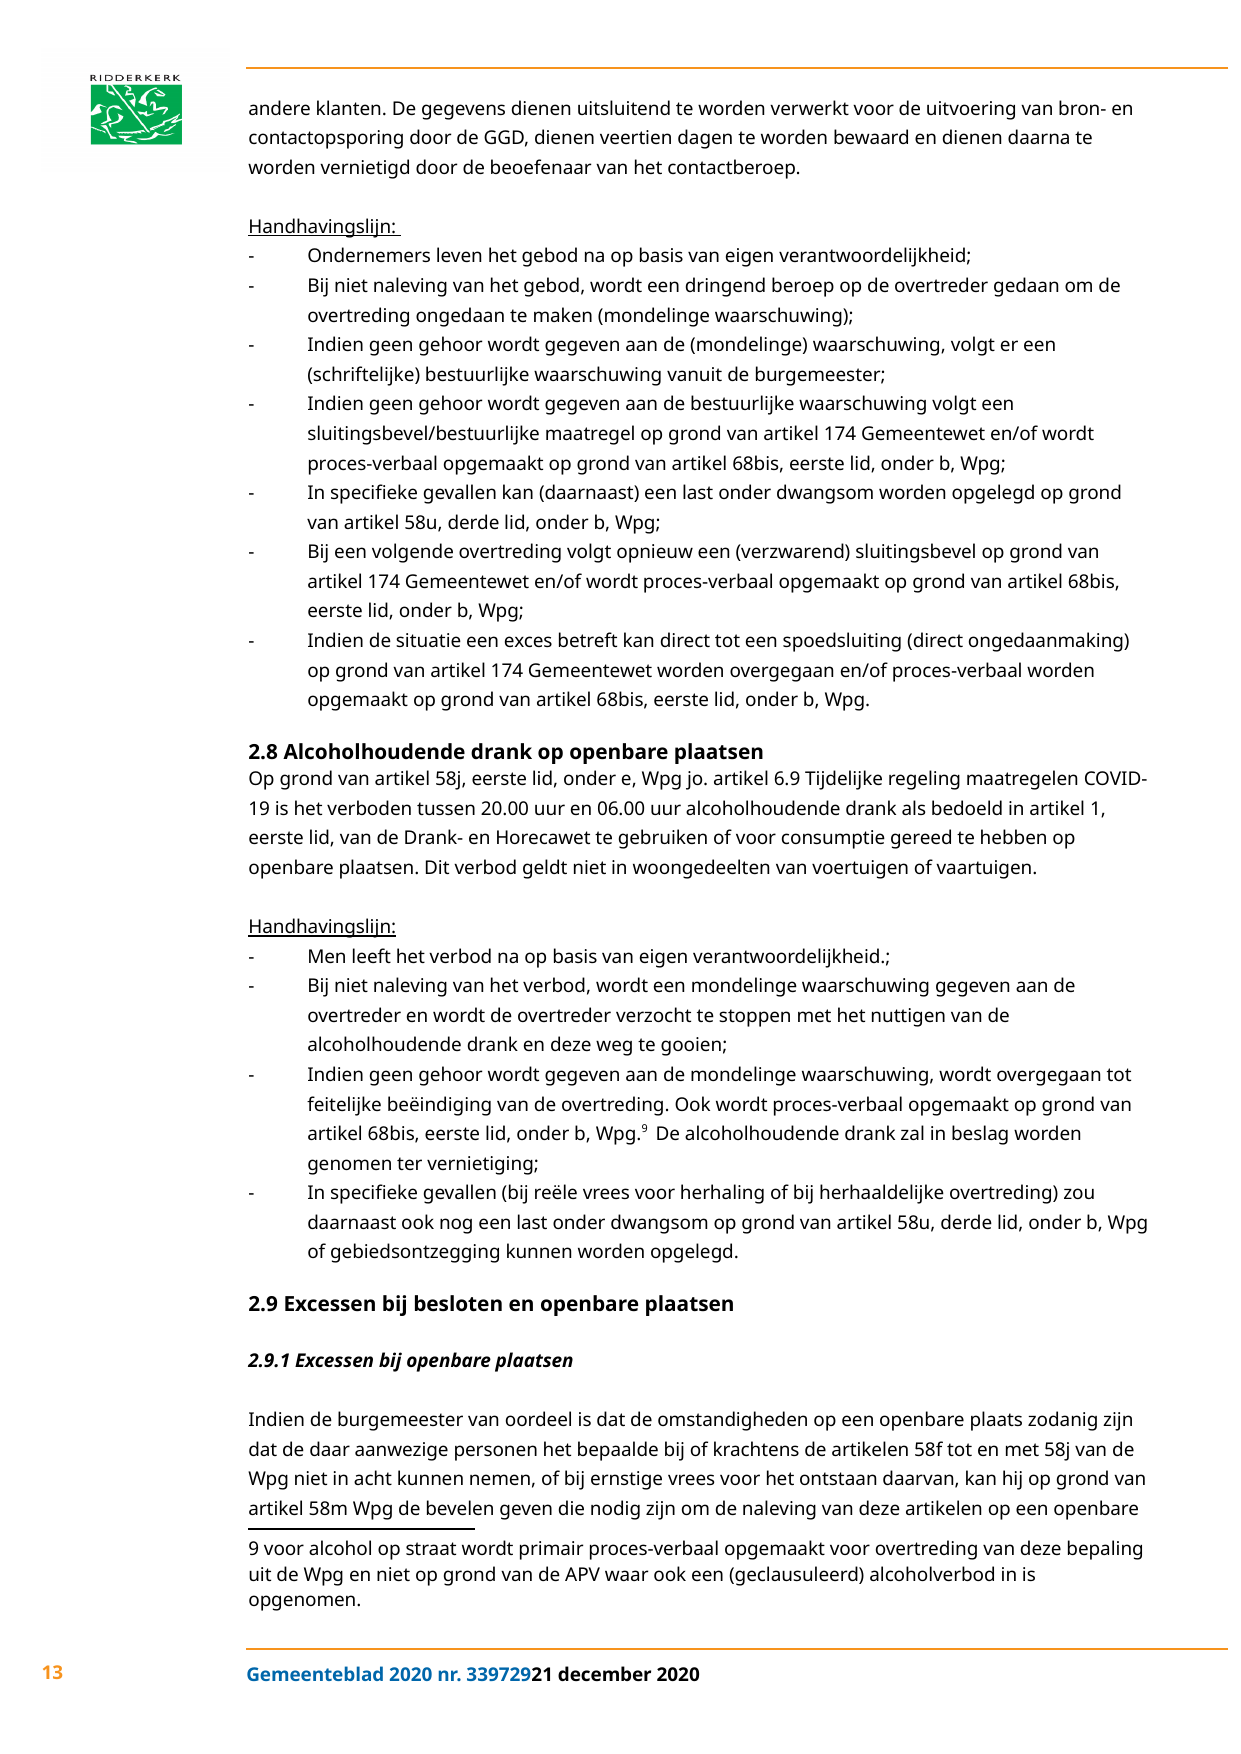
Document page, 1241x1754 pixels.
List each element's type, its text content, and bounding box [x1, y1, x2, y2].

list Indien geen gehoor wordt gegeven aan de mondelinge waarschuwing, wordt overgegaan tot feitelijke beëindiging van de overtreding. Ook wordt proces-verbaal opgemaakt op grond van artikel 68bis, eerste lid, onder b, Wpg. De alcoholhoudende drank zal in beslag worden genomen ter vernietiging; [248, 1061, 1152, 1176]
list In specifieke gevallen kan (daarnaast) een last onder dwangsom worden opgelegd op grond van artikel 58u, derde lid, onder b, Wpg; [248, 479, 1152, 535]
text andere klanten. De gegevens dienen uitsluitend te worden verwerkt voor de uitvoering van bron- en contactopsporing door de GGD, dienen veertien dagen te worden bewaard en dienen daarna te worden vernietigd door de beoefenaar van het contactberoep. [248, 95, 1152, 180]
list Indien de situatie een exces betreft kan direct tot een spoedsluiting (direct ongedaanmaking) op grond van artikel 174 Gemeentewet worden overgegaan en/of proces-verbaal worden opgemaakt op grond van artikel 68bis, eerste lid, onder b, Wpg. [248, 627, 1152, 712]
list Indien geen gehoor wordt gegeven aan de (mondelinge) waarschuwing, volgt er een (schriftelijke) bestuurlijke waarschuwing vanuit de burgemeester; [248, 331, 1152, 387]
list Indien geen gehoor wordt gegeven aan de bestuurlijke waarschuwing volgt een sluitingsbevel/bestuurlijke maatregel op grond van artikel 174 Gemeentewet en/of wordt proces-verbaal opgemaakt op grond van artikel 68bis, eerste lid, onder b, Wpg; [248, 391, 1152, 476]
list In specifieke gevallen (bij reële vrees voor herhaling of bij herhaaldelijke overtreding) zou daarnaast ook nog een last onder dwangsom op grond van artikel 58u, derde lid, onder b, Wpg of gebiedsontzegging kunnen worden opgelegd. [248, 1179, 1152, 1264]
list Bij een volgende overtreding volgt opnieuw een (verzwarend) sluitingsbevel op grond van artikel 174 Gemeentewet en/of wordt proces-verbaal opgemaakt op grond van artikel 68bis, eerste lid, onder b, Wpg; [248, 538, 1152, 623]
list voor alcohol op straat wordt primair proces-verbaal opgemaakt voor overtreding van deze bepaling uit de Wpg en niet op grond van de APV waar ook een (geclausuleerd) alcoholverbod in is opgenomen. [248, 1535, 1152, 1612]
picture [41, 47, 231, 172]
text Indien de burgemeester van oordeel is dat de omstandigheden op een openbare plaats zodanig zijn dat de daar aanwezige personen het bepaalde bij of krachtens de artikelen 58f tot en met 58j van de Wpg niet in acht kunnen nemen, of bij ernstige vrees voor het ontstaan daarvan, kan hij op grond van artikel 58m Wpg de bevelen geven die nodig zijn om de naleving van deze artikelen op een openbare [248, 1406, 1152, 1521]
list Bij niet naleving van het gebod, wordt een dringend beroep op de overtreder gedaan om de overtreding ongedaan te maken (mondelinge waarschuwing); [248, 272, 1152, 328]
text 2.9.1 Excessen bij openbare plaatsen [248, 1347, 1152, 1373]
text Handhavingslijn: [248, 213, 1152, 239]
list Bij niet naleving van het verbod, wordt een mondelinge waarschuwing gegeven aan de overtreder en wordt de overtreder verzocht te stoppen met het nuttigen van de alcoholhoudende drank en deze weg te gooien; [248, 972, 1152, 1057]
list Ondernemers leven het gebod na op basis van eigen verantwoordelijkheid; [248, 243, 1152, 268]
text 2.9 Excessen bij besloten en openbare plaatsen [248, 1289, 1152, 1317]
text Handhavingslijn: [248, 913, 1152, 939]
text 2.8 Alcoholhoudende drank op openbare plaatsen [248, 737, 1152, 765]
list Men leeft het verbod na op basis van eigen verantwoordelijkheid.; [248, 943, 1152, 968]
text Op grond van artikel 58j, eerste lid, onder e, Wpg jo. artikel 6.9 Tijdelijke regeling maatregelen COVID-19 is het verboden tussen 20.00 uur en 06.00 uur alcoholhoudende drank als bedoeld in artikel 1, eerste lid, van de Drank- en Horecawet te gebruiken of voor consumptie gereed te hebben op openbare plaatsen. Dit verbod geldt niet in woongedeelten van voertuigen of vaartuigen. [248, 765, 1152, 880]
